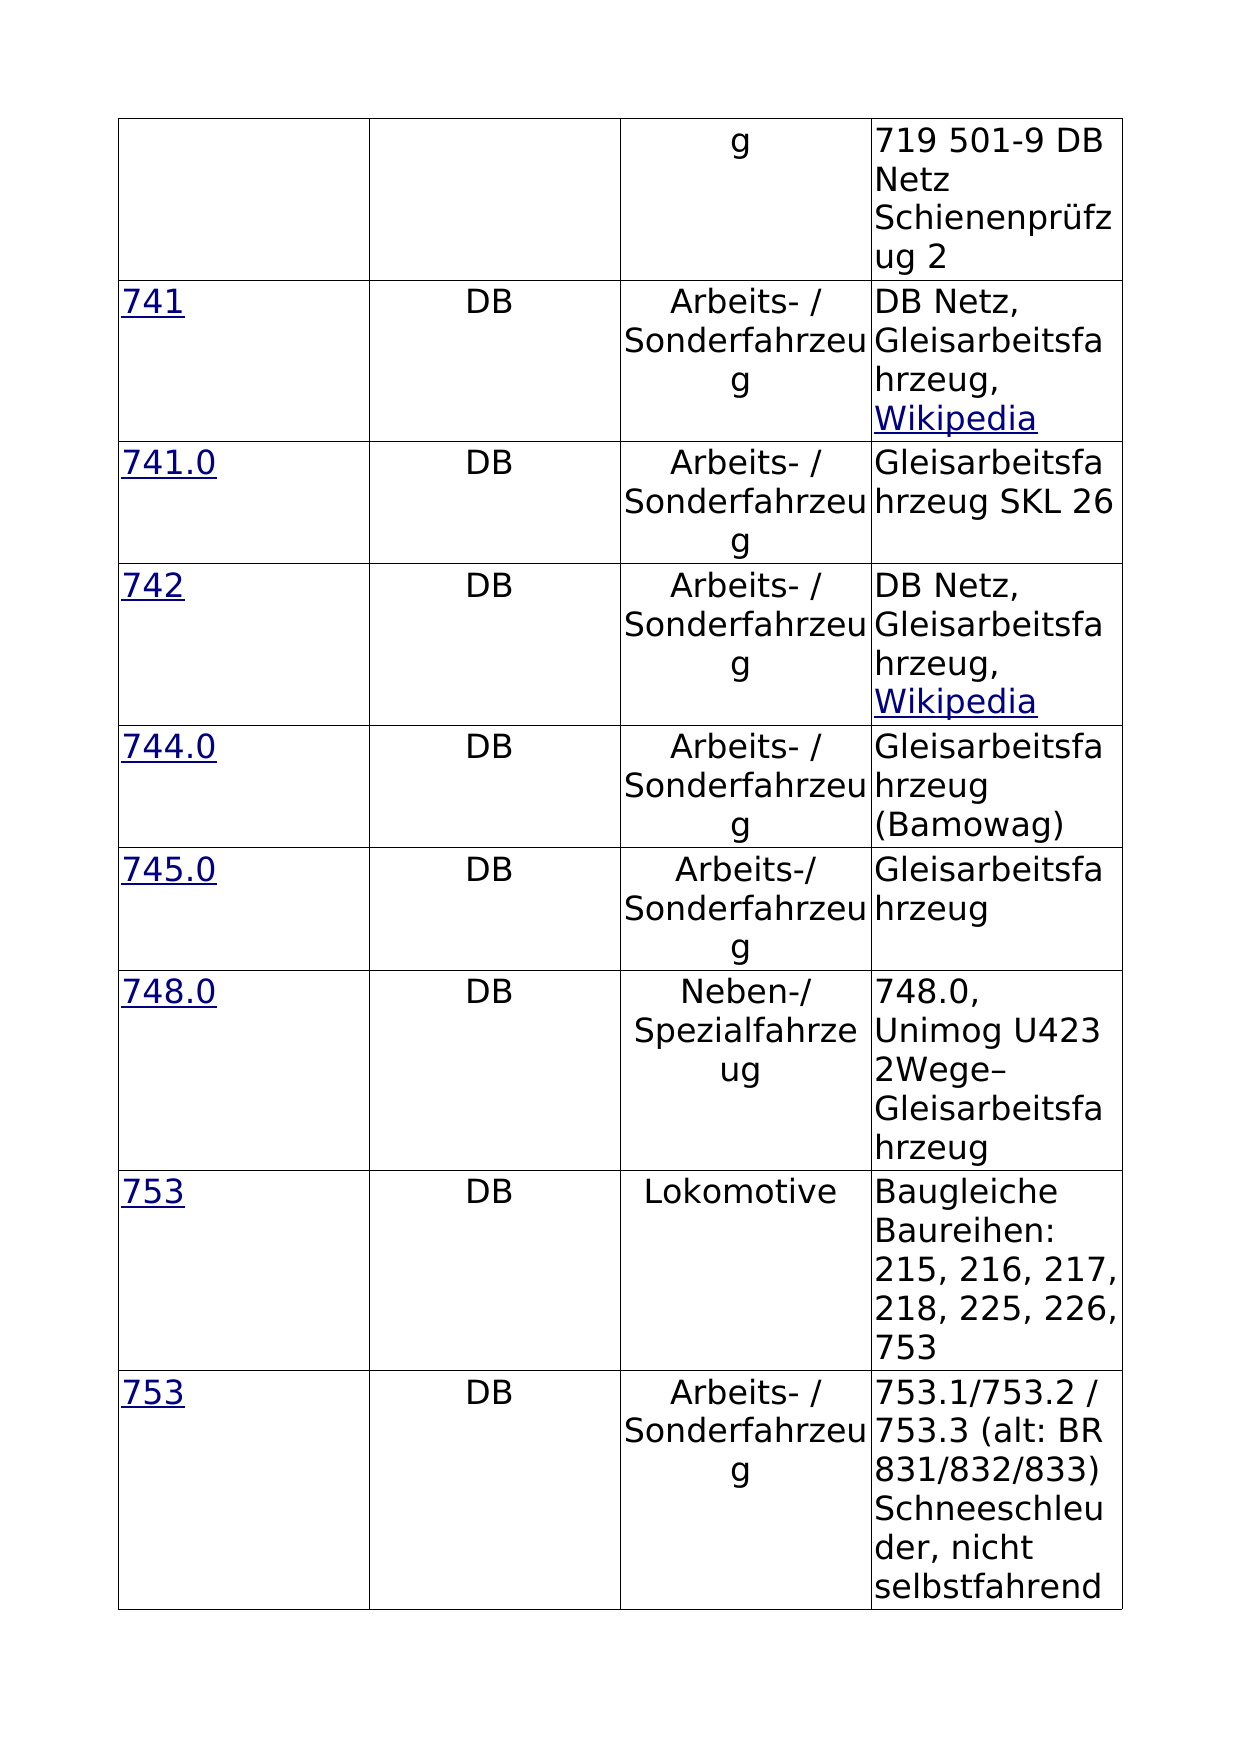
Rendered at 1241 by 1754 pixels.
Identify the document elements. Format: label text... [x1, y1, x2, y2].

table_cell Arbeits- / Sonderfahrzeug [621, 564, 871, 725]
table_cell Gleisarbeitsfahrzeug [872, 848, 1122, 970]
table_cell 753 [119, 1171, 369, 1370]
table_cell Lokomotive [621, 1171, 871, 1370]
table_cell Arbeits- / Sonderfahrzeug [621, 281, 871, 441]
table_cell Gleisarbeitsfahrzeug (Bamowag) [872, 726, 1122, 847]
table_cell DB Netz, Gleisarbeitsfahrzeug, Wikipedia [872, 564, 1122, 725]
table_cell 748.0, Unimog U423 2Wege–Gleisarbeitsfahrzeug [872, 971, 1122, 1170]
table_cell Arbeits-/ Sonderfahrzeug [621, 848, 871, 970]
table_cell [119, 119, 369, 279]
table_cell Baugleiche Baureihen: 215, 216, 217, 218, 225, 226, 753 [872, 1171, 1122, 1370]
table_cell DB [370, 971, 620, 1170]
table_cell 744.0 [119, 726, 369, 847]
table_cell DB [370, 564, 620, 725]
table_cell Neben-/ Spezialfahrzeug [621, 971, 871, 1170]
table_cell 753 [119, 1371, 369, 1609]
table_cell 719 501-9 DB Netz Schienenprüfzug 2 [872, 119, 1122, 279]
table_cell DB [370, 848, 620, 970]
table_cell DB [370, 281, 620, 441]
table_cell Arbeits- / Sonderfahrzeug [621, 442, 871, 563]
table_cell 741 [119, 281, 369, 441]
table_cell [370, 119, 620, 279]
table_cell Arbeits- / Sonderfahrzeug [621, 726, 871, 847]
table_cell 753.1/753.2 / 753.3 (alt: BR 831/832/833) Schneeschleuder, nicht selbstfahrend [872, 1371, 1122, 1609]
table_cell 748.0 [119, 971, 369, 1170]
table_cell DB [370, 1371, 620, 1609]
table_cell Gleisarbeitsfahrzeug SKL 26 [872, 442, 1122, 563]
table_cell g [621, 119, 871, 279]
table_cell Arbeits- / Sonderfahrzeug [621, 1371, 871, 1609]
table_cell 741.0 [119, 442, 369, 563]
table_cell DB [370, 726, 620, 847]
table_cell 745.0 [119, 848, 369, 970]
table_cell DB [370, 442, 620, 563]
table_cell DB Netz, Gleisarbeitsfahrzeug, Wikipedia [872, 281, 1122, 441]
table_cell 742 [119, 564, 369, 725]
table_cell DB [370, 1171, 620, 1370]
